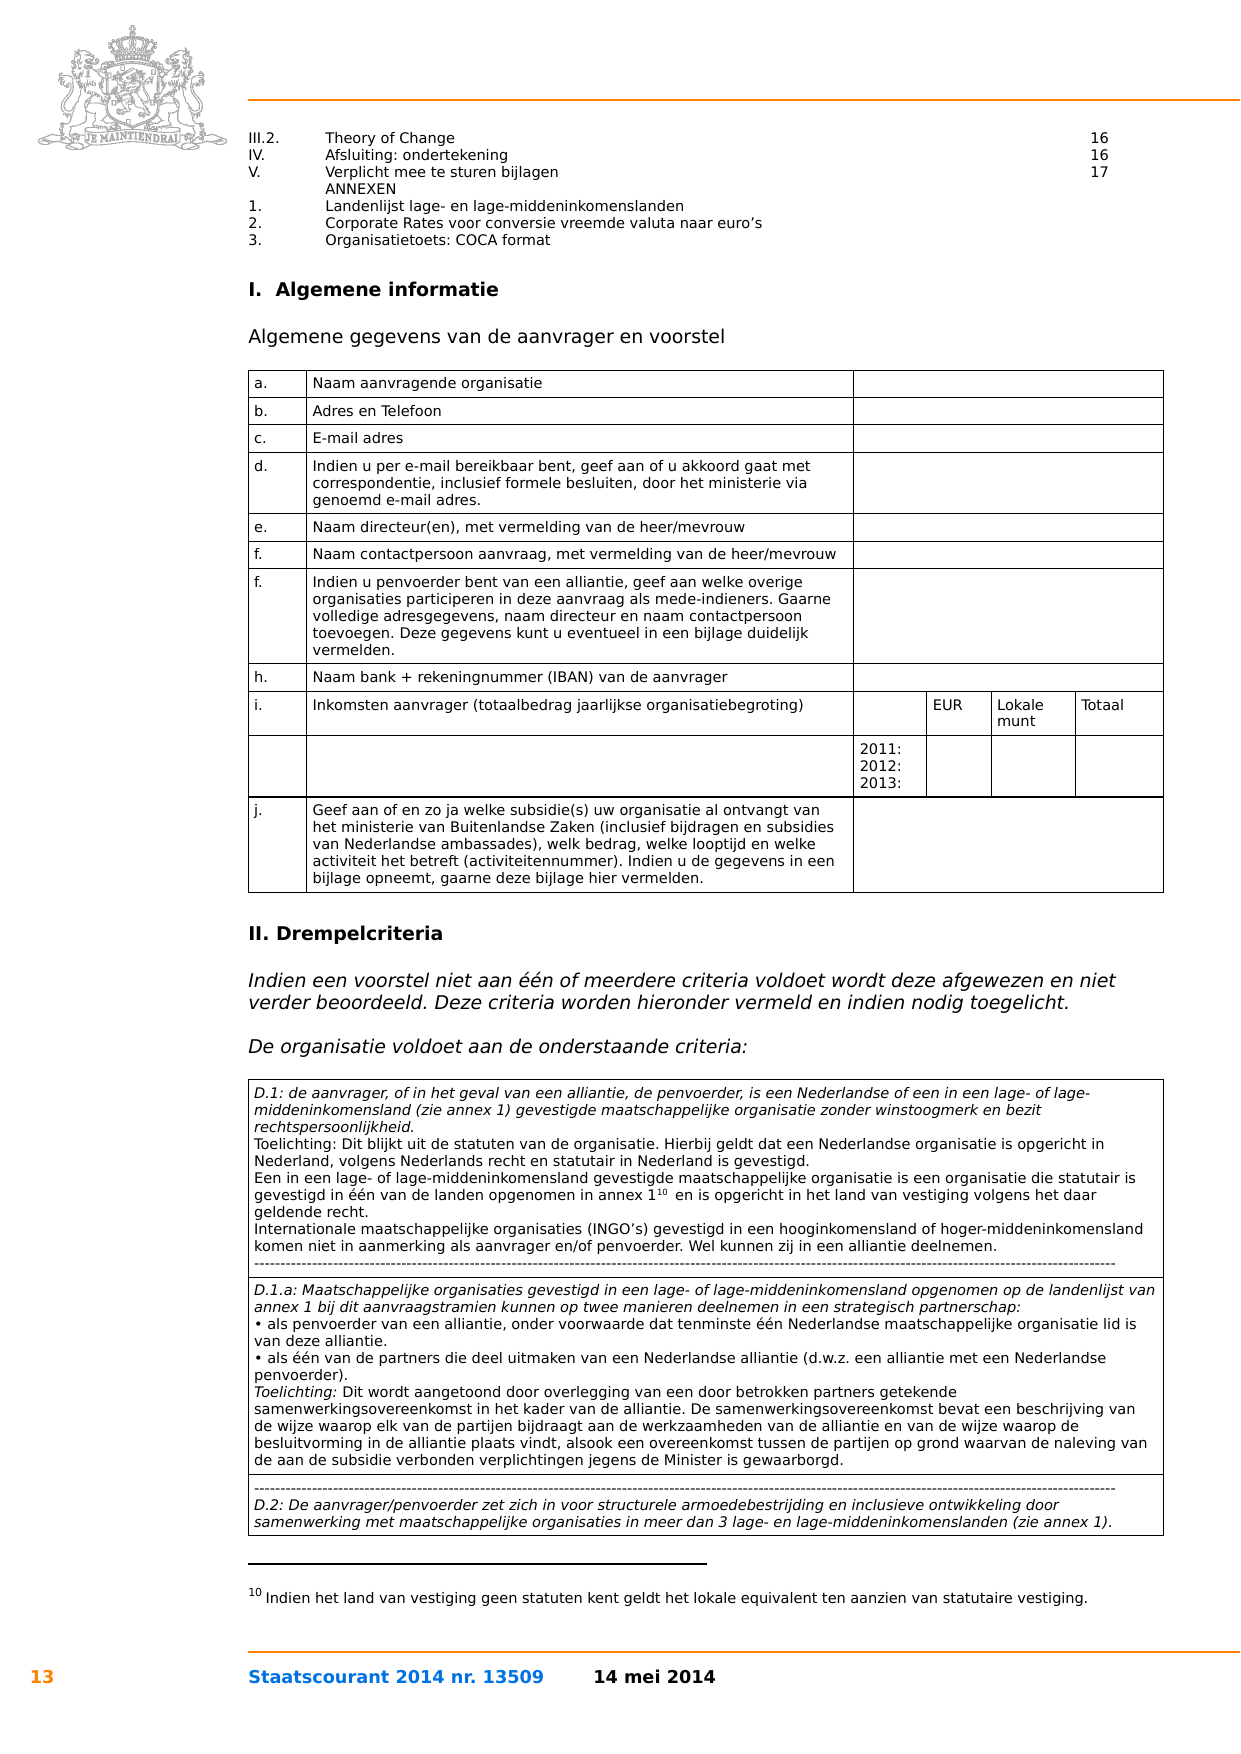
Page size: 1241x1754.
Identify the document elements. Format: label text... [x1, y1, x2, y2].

table_cell [307, 736, 853, 796]
table_cell d. [249, 453, 306, 513]
table_cell Naam directeur(en), met vermelding van de heer/mevrouw [307, 514, 853, 541]
table_cell [854, 798, 1163, 892]
table_cell EUR [927, 692, 991, 735]
table_cell 2011: 2012: 2013: [854, 736, 926, 796]
table_cell 16 [1084, 147, 1163, 164]
table_header Naam aanvragende organisatie [307, 371, 853, 397]
table_cell [854, 692, 926, 735]
table_cell [248, 181, 319, 198]
text De organisatie voldoet aan de onderstaande criteria: [248, 1036, 1163, 1057]
table_header D.1: de aanvrager, of in het geval van een alliantie, de penvoerder, is een Nederlandse of een in een lage- of lage-middeninkomensland (zie annex 1) gevestigde maatschappelijke organisatie zonder winstoogmerk en bezit rechtspersoonlijkheid. Toelichting: Dit blijkt uit de statuten van de organisatie. Hierbij geldt dat een Nederlandse organisatie is opgericht in Nederland, volgens Nederlands recht en statutair in Nederland is gevestigd. Een in een lage- of lage-middeninkomensland gevestigde maatschappelijke organisatie is een organisatie die statutair is gevestigd in één van de landen opgenomen in annex 1 en is opgericht in het land van vestiging volgens het daar geldende recht. Internationale maatschappelijke organisaties (INGO’s) gevestigd in een hooginkomensland of hoger-middeninkomensland komen niet in aanmerking als aanvrager en/of penvoerder. Wel kunnen zij in een alliantie deelnemen. -------------------------------------------------------------------------------------------------------------------------------------------------------------------- [249, 1080, 1163, 1277]
table_cell Geef aan of en zo ja welke subsidie(s) uw organisatie al ontvangt van het ministerie van Buitenlandse Zaken (inclusief bijdragen en subsidies van Nederlandse ambassades), welk bedrag, welke looptijd en welke activiteit het betreft (activiteitennummer). Indien u de gegevens in een bijlage opneemt, gaarne deze bijlage hier vermelden. [307, 798, 853, 892]
table_cell [249, 736, 306, 796]
table_cell 1. [248, 198, 319, 215]
text Algemene gegevens van de aanvrager en voorstel [248, 326, 1163, 348]
table_cell Inkomsten aanvrager (totaalbedrag jaarlijkse organisatiebegroting) [307, 692, 853, 735]
table_cell 17 [1084, 164, 1163, 181]
table_cell Naam bank + rekeningnummer (IBAN) van de aanvrager [307, 664, 853, 691]
table_cell e. [249, 514, 306, 541]
text Indien een voorstel niet aan één of meerdere criteria voldoet wordt deze afgewezen en niet verder beoordeeld. Deze criteria worden hieronder vermeld en indien nodig toegelicht. [248, 970, 1163, 1014]
table_cell 16 [1084, 130, 1163, 147]
subtitle I. Algemene informatie [248, 279, 1163, 301]
table_cell D.1.a: Maatschappelijke organisaties gevestigd in een lage- of lage-middeninkomensland opgenomen op de landenlijst van annex 1 bij dit aanvraagstramien kunnen op twee manieren deelnemen in een strategisch partnerschap: • als penvoerder van een alliantie, onder voorwaarde dat tenminste één Nederlandse maatschappelijke organisatie lid is van deze alliantie. • als één van de partners die deel uitmaken van een Nederlandse alliantie (d.w.z. een alliantie met een Nederlandse penvoerder). Toelichting: Dit wordt aangetoond door overlegging van een door betrokken partners getekende samenwerkingsovereenkomst in het kader van de alliantie. De samenwerkingsovereenkomst bevat een beschrijving van de wijze waarop elk van de partijen bijdraagt aan de werkzaamheden van de alliantie en van de wijze waarop de besluitvorming in de alliantie plaats vindt, alsook een overeenkomst tussen de partijen op grond waarvan de naleving van de aan de subsidie verbonden verplichtingen jegens de Minister is gewaarborgd. [249, 1278, 1163, 1474]
table_cell Organisatietoets: COCA format [319, 232, 1084, 249]
table_cell -------------------------------------------------------------------------------------------------------------------------------------------------------------------- D.2: De aanvrager/penvoerder zet zich in voor structurele armoedebestrijding en inclusieve ontwikkeling door samenwerking met maatschappelijke organisaties in meer dan 3 lage- en lage-middeninkomenslanden (zie annex 1). [249, 1475, 1163, 1535]
table_cell c. [249, 425, 306, 452]
table_cell Afsluiting: ondertekening [319, 147, 1084, 164]
table_cell Lokale munt [992, 692, 1075, 735]
table_cell 2. [248, 215, 319, 232]
table_cell [854, 514, 1163, 541]
table_cell [854, 569, 1163, 663]
table_header [854, 371, 1163, 397]
table_cell [992, 736, 1075, 796]
table_cell f. [249, 569, 306, 663]
table_cell 3. [248, 232, 319, 249]
table_cell [927, 736, 991, 796]
table_cell Indien u per e-mail bereikbaar bent, geef aan of u akkoord gaat met correspondentie, inclusief formele besluiten, door het ministerie via genoemd e-mail adres. [307, 453, 853, 513]
table_cell [854, 664, 1163, 691]
table_cell f. [249, 542, 306, 568]
table_cell Indien u penvoerder bent van een alliantie, geef aan welke overige organisaties participeren in deze aanvraag als mede-indieners. Gaarne volledige adresgegevens, naam directeur en naam contactpersoon toevoegen. Deze gegevens kunt u eventueel in een bijlage duidelijk vermelden. [307, 569, 853, 663]
picture [38, 25, 227, 150]
table_cell [1076, 736, 1163, 796]
table_cell h. [249, 664, 306, 691]
table_cell [1084, 198, 1163, 215]
table_cell ANNEXEN [319, 181, 1084, 198]
table_cell III.2. [248, 130, 319, 147]
table_cell [1084, 181, 1163, 198]
table_cell [854, 425, 1163, 452]
table_header a. [249, 371, 306, 397]
table_cell Corporate Rates voor conversie vreemde valuta naar euro’s [319, 215, 1084, 232]
table_cell [1084, 232, 1163, 249]
table_cell Theory of Change [319, 130, 1084, 147]
table_cell V. [248, 164, 319, 181]
table_cell Naam contactpersoon aanvraag, met vermelding van de heer/mevrouw [307, 542, 853, 568]
table_cell i. [249, 692, 306, 735]
table_cell [854, 453, 1163, 513]
table_cell E-mail adres [307, 425, 853, 452]
subtitle II. Drempelcriteria [248, 923, 1163, 945]
table_cell Adres en Telefoon [307, 398, 853, 424]
table_cell [854, 542, 1163, 568]
table_cell j. [249, 798, 306, 892]
table_cell [1084, 215, 1163, 232]
table_cell b. [249, 398, 306, 424]
table_cell Verplicht mee te sturen bijlagen [319, 164, 1084, 181]
table_cell IV. [248, 147, 319, 164]
table_cell [854, 398, 1163, 424]
table_cell Landenlijst lage- en lage-middeninkomenslanden [319, 198, 1084, 215]
table_cell Totaal [1076, 692, 1163, 735]
